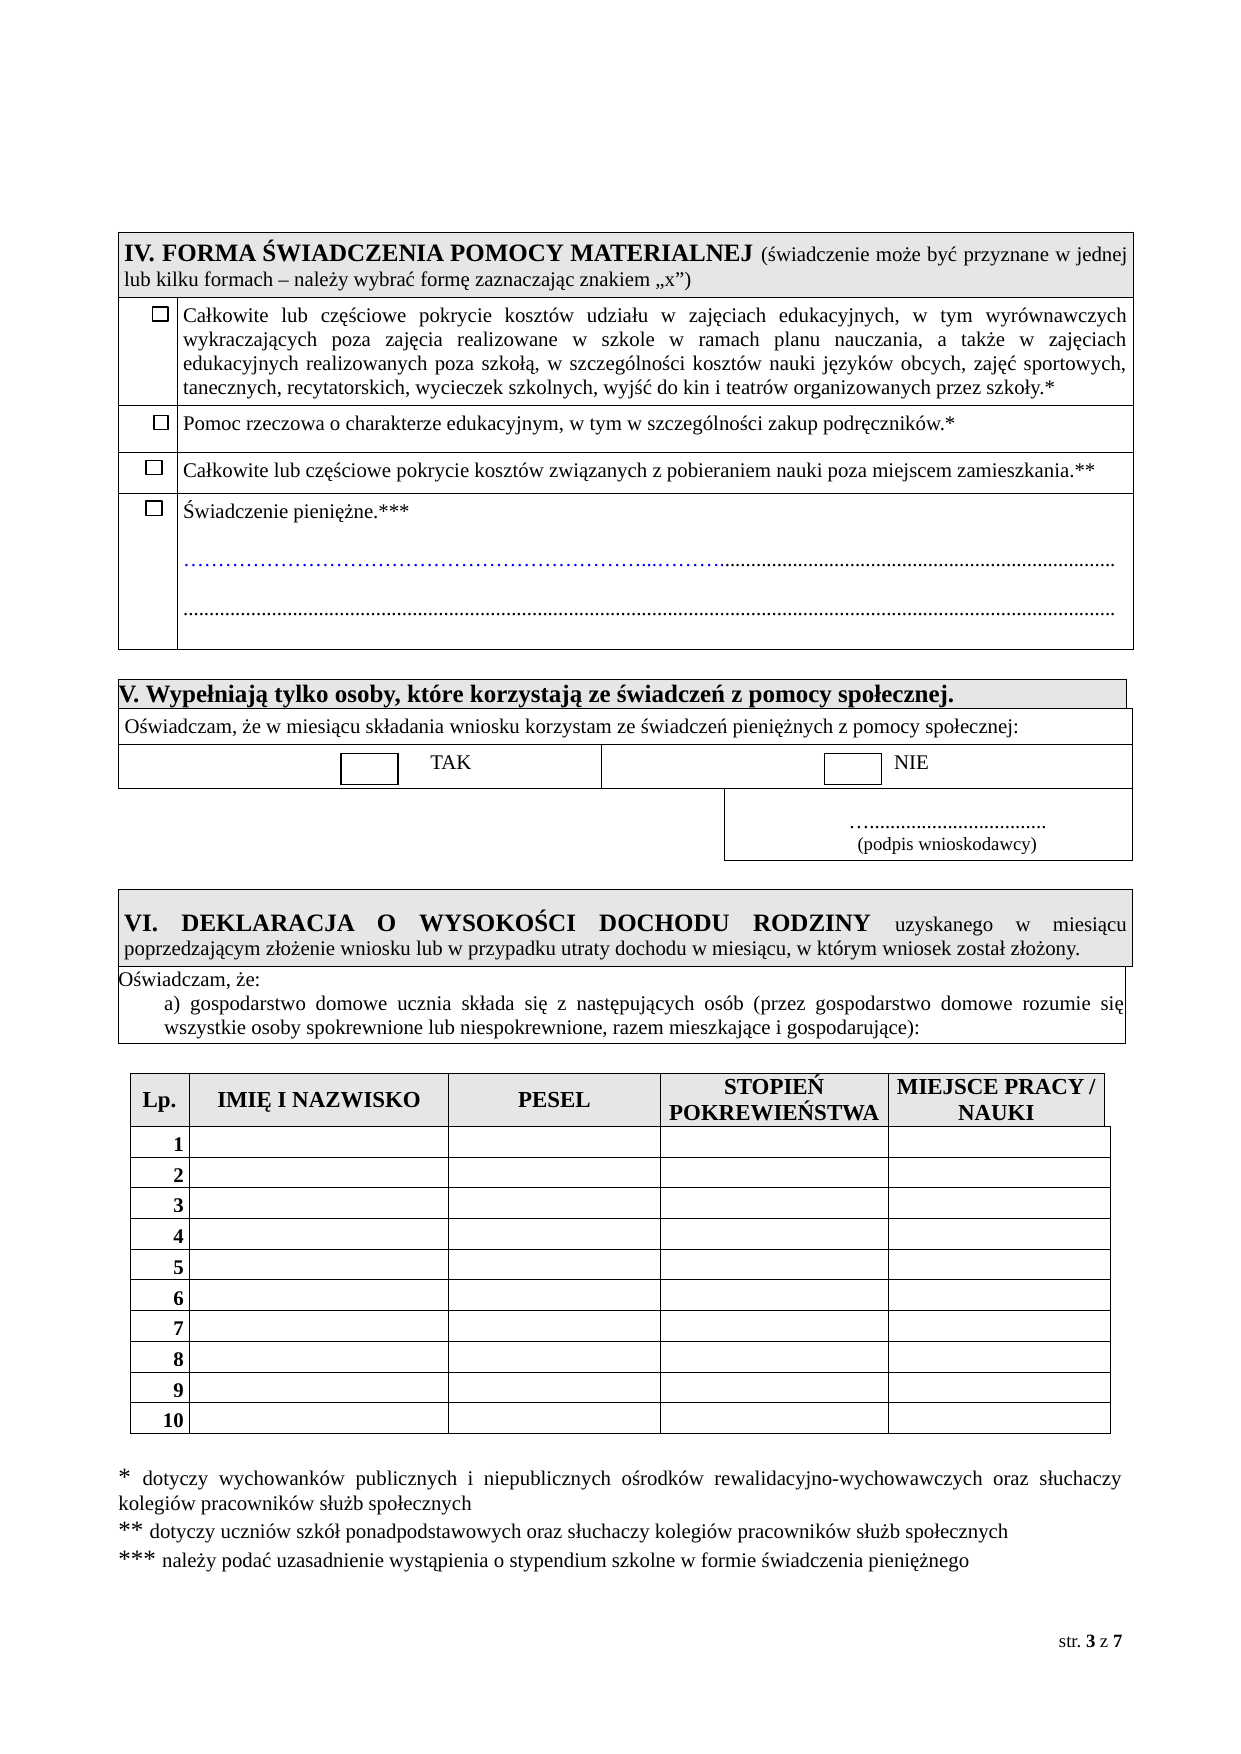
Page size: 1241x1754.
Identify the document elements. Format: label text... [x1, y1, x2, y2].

table_cell 4 [131, 1219, 189, 1248]
table_cell [661, 1342, 888, 1371]
table_cell [661, 1188, 888, 1218]
table_cell [661, 1373, 888, 1402]
table_cell [190, 1280, 448, 1310]
table_cell [889, 1158, 1110, 1187]
table_cell [190, 1403, 448, 1433]
table_cell [119, 406, 177, 452]
text ** dotyczy uczniów szkół ponadpodstawowych oraz słuchaczy kolegiów pracowników służb społecznych [118, 1515, 1122, 1544]
table_cell [449, 1127, 660, 1156]
table_header STOPIEŃ POKREWIEŃSTWA [661, 1074, 888, 1126]
table_cell [449, 1311, 660, 1341]
table_cell [1129, 967, 1133, 1043]
table_cell Świadczenie pieniężne.*** …………………………………………………………...………............................................................................ ................................................................................................................................................................................... [178, 494, 1133, 649]
table_cell Całkowite lub częściowe pokrycie kosztów udziału w zajęciach edukacyjnych, w tym wyrównawczych wykraczających poza zajęcia realizowane w szkole w ramach planu nauczania, a także w zajęciach edukacyjnych realizowanych poza szkołą, w szczególności kosztów nauki języków obcych, zajęć sportowych, tanecznych, recytatorskich, wycieczek szkolnych, wyjść do kin i teatrów organizowanych przez szkoły.* [178, 298, 1133, 405]
table_cell [449, 1373, 660, 1402]
table_header [1107, 1073, 1111, 1126]
table_cell [190, 1188, 448, 1218]
table_cell [449, 1188, 660, 1218]
table_cell 1 [131, 1127, 189, 1156]
table_cell [661, 1280, 888, 1310]
table_cell [190, 1127, 448, 1156]
table_cell [889, 1250, 1110, 1279]
table_cell [449, 1158, 660, 1187]
table_cell [661, 1158, 888, 1187]
table_cell [889, 1280, 1110, 1310]
table_cell NIE [602, 745, 1132, 788]
table_cell [449, 1219, 660, 1248]
table_cell 8 [131, 1342, 189, 1371]
table_cell 5 [131, 1250, 189, 1279]
table_cell Całkowite lub częściowe pokrycie kosztów związanych z pobieraniem nauki poza miejscem zamieszkania.** [178, 453, 1133, 493]
table_cell [119, 494, 177, 649]
table_cell [119, 298, 177, 405]
table_cell 9 [131, 1373, 189, 1402]
table_cell [118, 789, 724, 860]
table_cell 6 [131, 1280, 189, 1310]
table_cell [889, 1219, 1110, 1248]
table_cell [661, 1127, 888, 1156]
table_cell [190, 1219, 448, 1248]
table_cell [119, 453, 177, 493]
table_cell [661, 1219, 888, 1248]
text *** należy podać uzasadnienie wystąpienia o stypendium szkolne w formie świadczenia pieniężnego [118, 1544, 1122, 1572]
table_header IV. FORMA ŚWIADCZENIA POMOCY MATERIALNEJ (świadczenie może być przyznane w jednej lub kilku formach – należy wybrać formę zaznaczając znakiem „x”) [119, 233, 1133, 297]
table_cell 7 [131, 1311, 189, 1341]
table_header PESEL [449, 1074, 660, 1126]
table_cell [449, 1342, 660, 1371]
table_cell [889, 1311, 1110, 1341]
table_cell [190, 1311, 448, 1341]
table_header Lp. [131, 1074, 189, 1126]
table_header IMIĘ I NAZWISKO [190, 1074, 448, 1126]
table_cell [889, 1127, 1110, 1156]
table_cell [449, 1250, 660, 1279]
table_cell 2 [131, 1158, 189, 1187]
table_cell ….................................. (podpis wnioskodawcy) [725, 789, 1132, 860]
table_cell [889, 1188, 1110, 1218]
table_cell 10 [131, 1403, 189, 1433]
table_cell [889, 1403, 1110, 1433]
table_cell [449, 1280, 660, 1310]
table_cell [449, 1403, 660, 1433]
table_cell 3 [131, 1188, 189, 1218]
table_cell [190, 1158, 448, 1187]
table_cell Pomoc rzeczowa o charakterze edukacyjnym, w tym w szczególności zakup podręczników.* [178, 406, 1133, 452]
table_cell [889, 1342, 1110, 1371]
table_header V. Wypełniają tylko osoby, które korzystają ze świadczeń z pomocy społecznej. [119, 680, 1126, 708]
table_cell [889, 1373, 1110, 1402]
table_header MIEJSCE PRACY / NAUKI [889, 1074, 1104, 1126]
table_cell Oświadczam, że: a) gospodarstwo domowe ucznia składa się z następujących osób (przez gospodarstwo domowe rozumie się wszystkie osoby spokrewnione lub niespokrewnione, razem mieszkające i gospodarujące): [119, 967, 1125, 1043]
table_cell [190, 1250, 448, 1279]
table_header [1129, 679, 1133, 708]
table_header VI. DEKLARACJA O WYSOKOŚCI DOCHODU RODZINY uzyskanego w miesiącu poprzedzającym złożenie wniosku lub w przypadku utraty dochodu w miesiącu, w którym wniosek został złożony. [119, 890, 1132, 966]
table_cell [661, 1311, 888, 1341]
table_cell TAK [119, 745, 601, 788]
table_cell [661, 1403, 888, 1433]
table_cell [190, 1342, 448, 1371]
text * dotyczy wychowanków publicznych i niepublicznych ośrodków rewalidacyjno-wychowawczych oraz słuchaczy kolegiów pracowników służb społecznych [118, 1462, 1122, 1515]
table_cell [661, 1250, 888, 1279]
table_cell Oświadczam, że w miesiącu składania wniosku korzystam ze świadczeń pieniężnych z pomocy społecznej: [119, 709, 1132, 744]
table_cell [190, 1373, 448, 1402]
